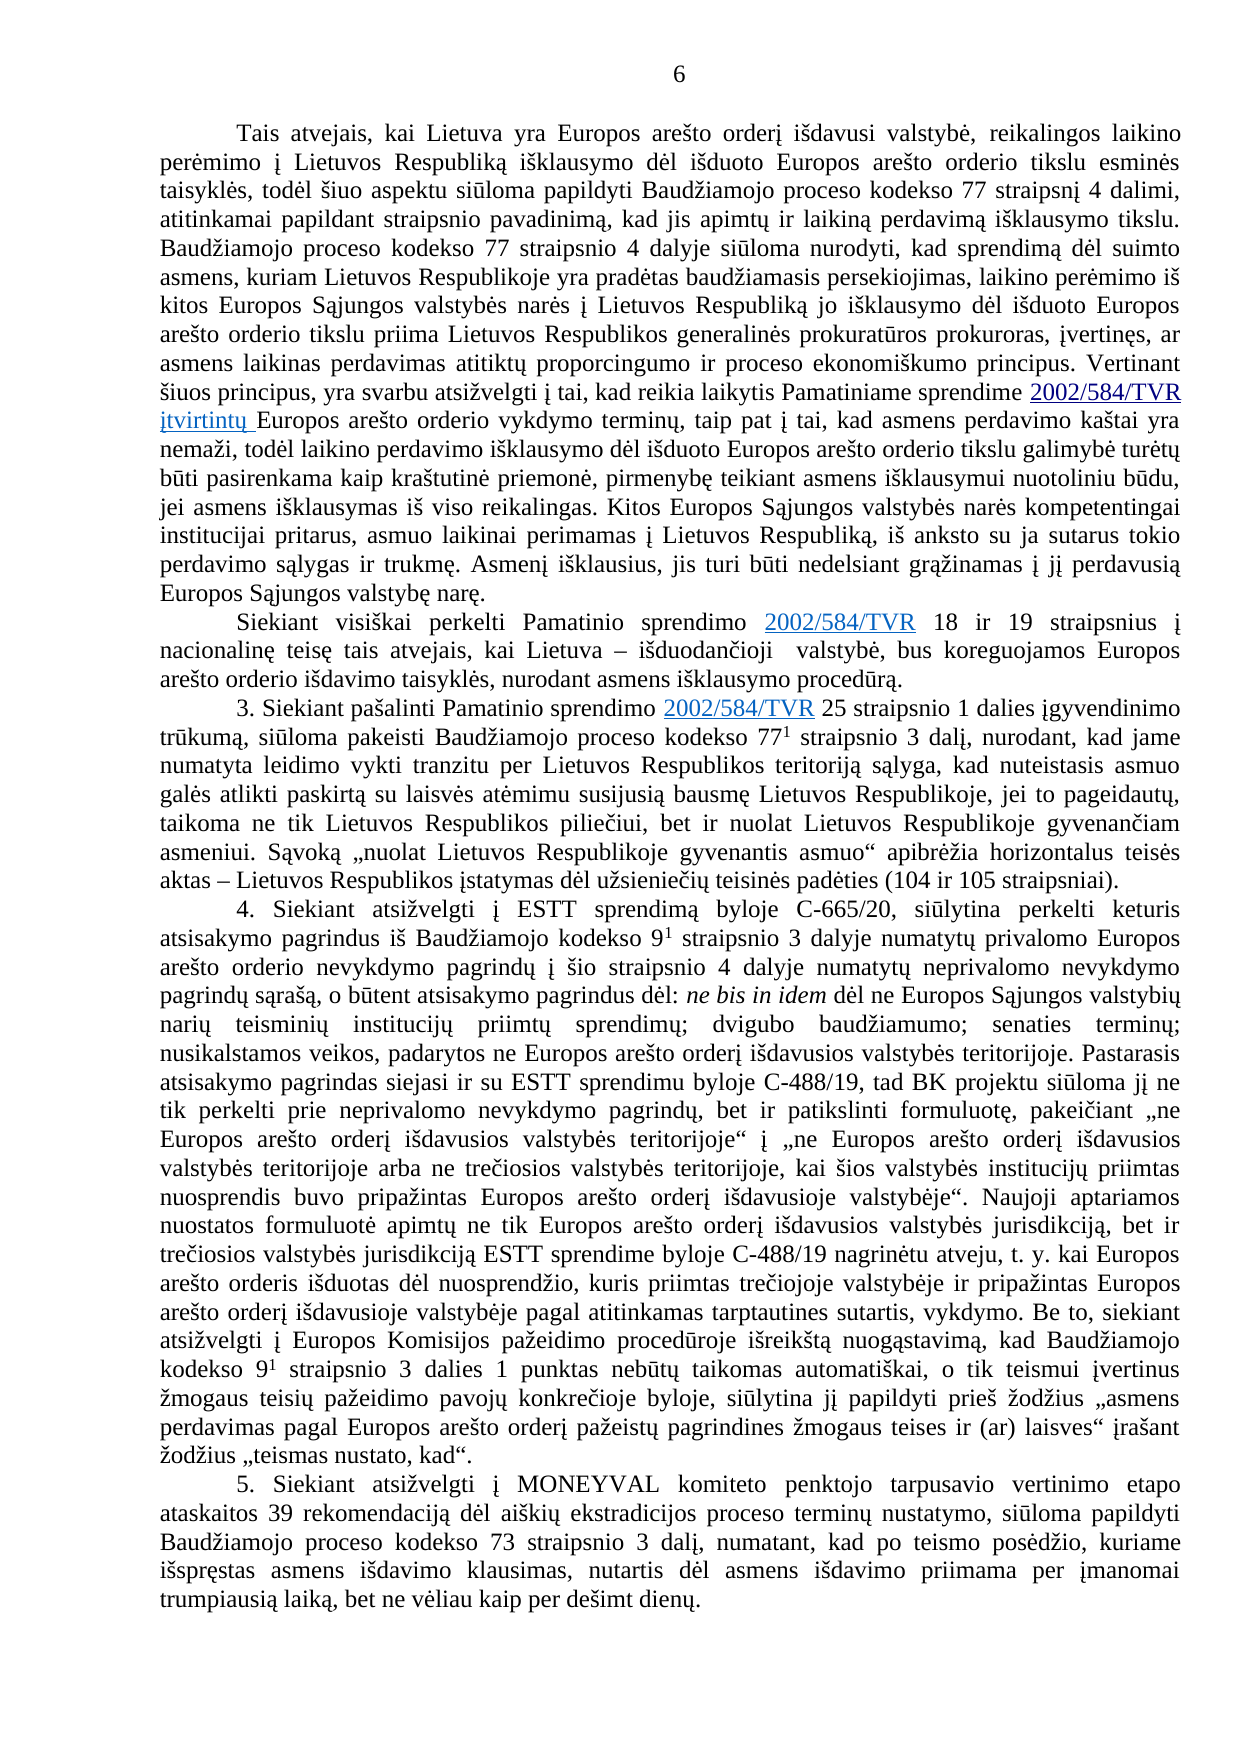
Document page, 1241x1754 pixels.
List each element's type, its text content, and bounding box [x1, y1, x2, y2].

text 4. Siekiant atsižvelgti į ESTT sprendimą byloje C-665/20, siūlytina perkelti keturis atsisakymo pagrindus iš Baudžiamojo kodekso 91 straipsnio 3 dalyje numatytų privalomo Europos arešto orderio nevykdymo pagrindų į šio straipsnio 4 dalyje numatytų neprivalomo nevykdymo pagrindų sąrašą, o būtent atsisakymo pagrindus dėl: ne bis in idem dėl ne Europos Sąjungos valstybių narių teisminių institucijų priimtų sprendimų; dvigubo baudžiamumo; senaties terminų; nusikalstamos veikos, padarytos ne Europos arešto orderį išdavusios valstybės teritorijoje. Pastarasis atsisakymo pagrindas siejasi ir su ESTT sprendimu byloje C-488/19, tad BK projektu siūloma jį ne tik perkelti prie neprivalomo nevykdymo pagrindų, bet ir patikslinti formuluotę, pakeičiant „ne Europos arešto orderį išdavusios valstybės teritorijoje“ į „ne Europos arešto orderį išdavusios valstybės teritorijoje arba ne trečiosios valstybės teritorijoje, kai šios valstybės institucijų priimtas nuosprendis buvo pripažintas Europos arešto orderį išdavusioje valstybėje“. Naujoji aptariamos nuostatos formuluotė apimtų ne tik Europos arešto orderį išdavusios valstybės jurisdikciją, bet ir trečiosios valstybės jurisdikciją ESTT sprendime byloje C-488/19 nagrinėtu atveju, t. y. kai Europos arešto orderis išduotas dėl nuosprendžio, kuris priimtas trečiojoje valstybėje ir pripažintas Europos arešto orderį išdavusioje valstybėje pagal atitinkamas tarptautines sutartis, vykdymo. Be to, siekiant atsižvelgti į Europos Komisijos pažeidimo procedūroje išreikštą nuogąstavimą, kad Baudžiamojo kodekso 91 straipsnio 3 dalies 1 punktas nebūtų taikomas automatiškai, o tik teismui įvertinus žmogaus teisių pažeidimo pavojų konkrečioje byloje, siūlytina jį papildyti prieš žodžius „asmens perdavimas pagal Europos arešto orderį pažeistų pagrindines žmogaus teises ir (ar) laisves“ įrašant žodžius „teismas nustato, kad“. [159, 894, 1181, 1469]
text 3. Siekiant pašalinti Pamatinio sprendimo 2002/584/TVR 25 straipsnio 1 dalies įgyvendinimo trūkumą, siūloma pakeisti Baudžiamojo proceso kodekso 771 straipsnio 3 dalį, nurodant, kad jame numatyta leidimo vykti tranzitu per Lietuvos Respublikos teritoriją sąlyga, kad nuteistasis asmuo galės atlikti paskirtą su laisvės atėmimu susijusią bausmę Lietuvos Respublikoje, jei to pageidautų, taikoma ne tik Lietuvos Respublikos piliečiui, bet ir nuolat Lietuvos Respublikoje gyvenančiam asmeniui. Sąvoką „nuolat Lietuvos Respublikoje gyvenantis asmuo“ apibrėžia horizontalus teisės aktas – Lietuvos Respublikos įstatymas dėl užsieniečių teisinės padėties (104 ir 105 straipsniai). [159, 693, 1181, 894]
text 5. Siekiant atsižvelgti į MONEYVAL komiteto penktojo tarpusavio vertinimo etapo ataskaitos 39 rekomendaciją dėl aiškių ekstradicijos proceso terminų nustatymo, siūloma papildyti Baudžiamojo proceso kodekso 73 straipsnio 3 dalį, numatant, kad po teismo posėdžio, kuriame išspręstas asmens išdavimo klausimas, nutartis dėl asmens išdavimo priimama per įmanomai trumpiausią laiką, bet ne vėliau kaip per dešimt dienų. [159, 1469, 1181, 1613]
text Tais atvejais, kai Lietuva yra Europos arešto orderį išdavusi valstybė, reikalingos laikino perėmimo į Lietuvos Respubliką išklausymo dėl išduoto Europos arešto orderio tikslu esminės taisyklės, todėl šiuo aspektu siūloma papildyti Baudžiamojo proceso kodekso 77 straipsnį 4 dalimi, atitinkamai papildant straipsnio pavadinimą, kad jis apimtų ir laikiną perdavimą išklausymo tikslu. Baudžiamojo proceso kodekso 77 straipsnio 4 dalyje siūloma nurodyti, kad sprendimą dėl suimto asmens, kuriam Lietuvos Respublikoje yra pradėtas baudžiamasis persekiojimas, laikino perėmimo iš kitos Europos Sąjungos valstybės narės į Lietuvos Respubliką jo išklausymo dėl išduoto Europos arešto orderio tikslu priima Lietuvos Respublikos generalinės prokuratūros prokuroras, įvertinęs, ar asmens laikinas perdavimas atitiktų proporcingumo ir proceso ekonomiškumo principus. Vertinant šiuos principus, yra svarbu atsižvelgti į tai, kad reikia laikytis Pamatiniame sprendime 2002/584/TVR įtvirtintų Europos arešto orderio vykdymo terminų, taip pat į tai, kad asmens perdavimo kaštai yra nemaži, todėl laikino perdavimo išklausymo dėl išduoto Europos arešto orderio tikslu galimybė turėtų būti pasirenkama kaip kraštutinė priemonė, pirmenybę teikiant asmens išklausymui nuotoliniu būdu, jei asmens išklausymas iš viso reikalingas. Kitos Europos Sąjungos valstybės narės kompetentingai institucijai pritarus, asmuo laikinai perimamas į Lietuvos Respubliką, iš anksto su ja sutarus tokio perdavimo sąlygas ir trukmę. Asmenį išklausius, jis turi būti nedelsiant grąžinamas į jį perdavusią Europos Sąjungos valstybę narę. [159, 118, 1181, 607]
text Siekiant visiškai perkelti Pamatinio sprendimo 2002/584/TVR 18 ir 19 straipsnius į nacionalinę teisę tais atvejais, kai Lietuva – išduodančioji valstybė, bus koreguojamos Europos arešto orderio išdavimo taisyklės, nurodant asmens išklausymo procedūrą. [159, 607, 1181, 693]
